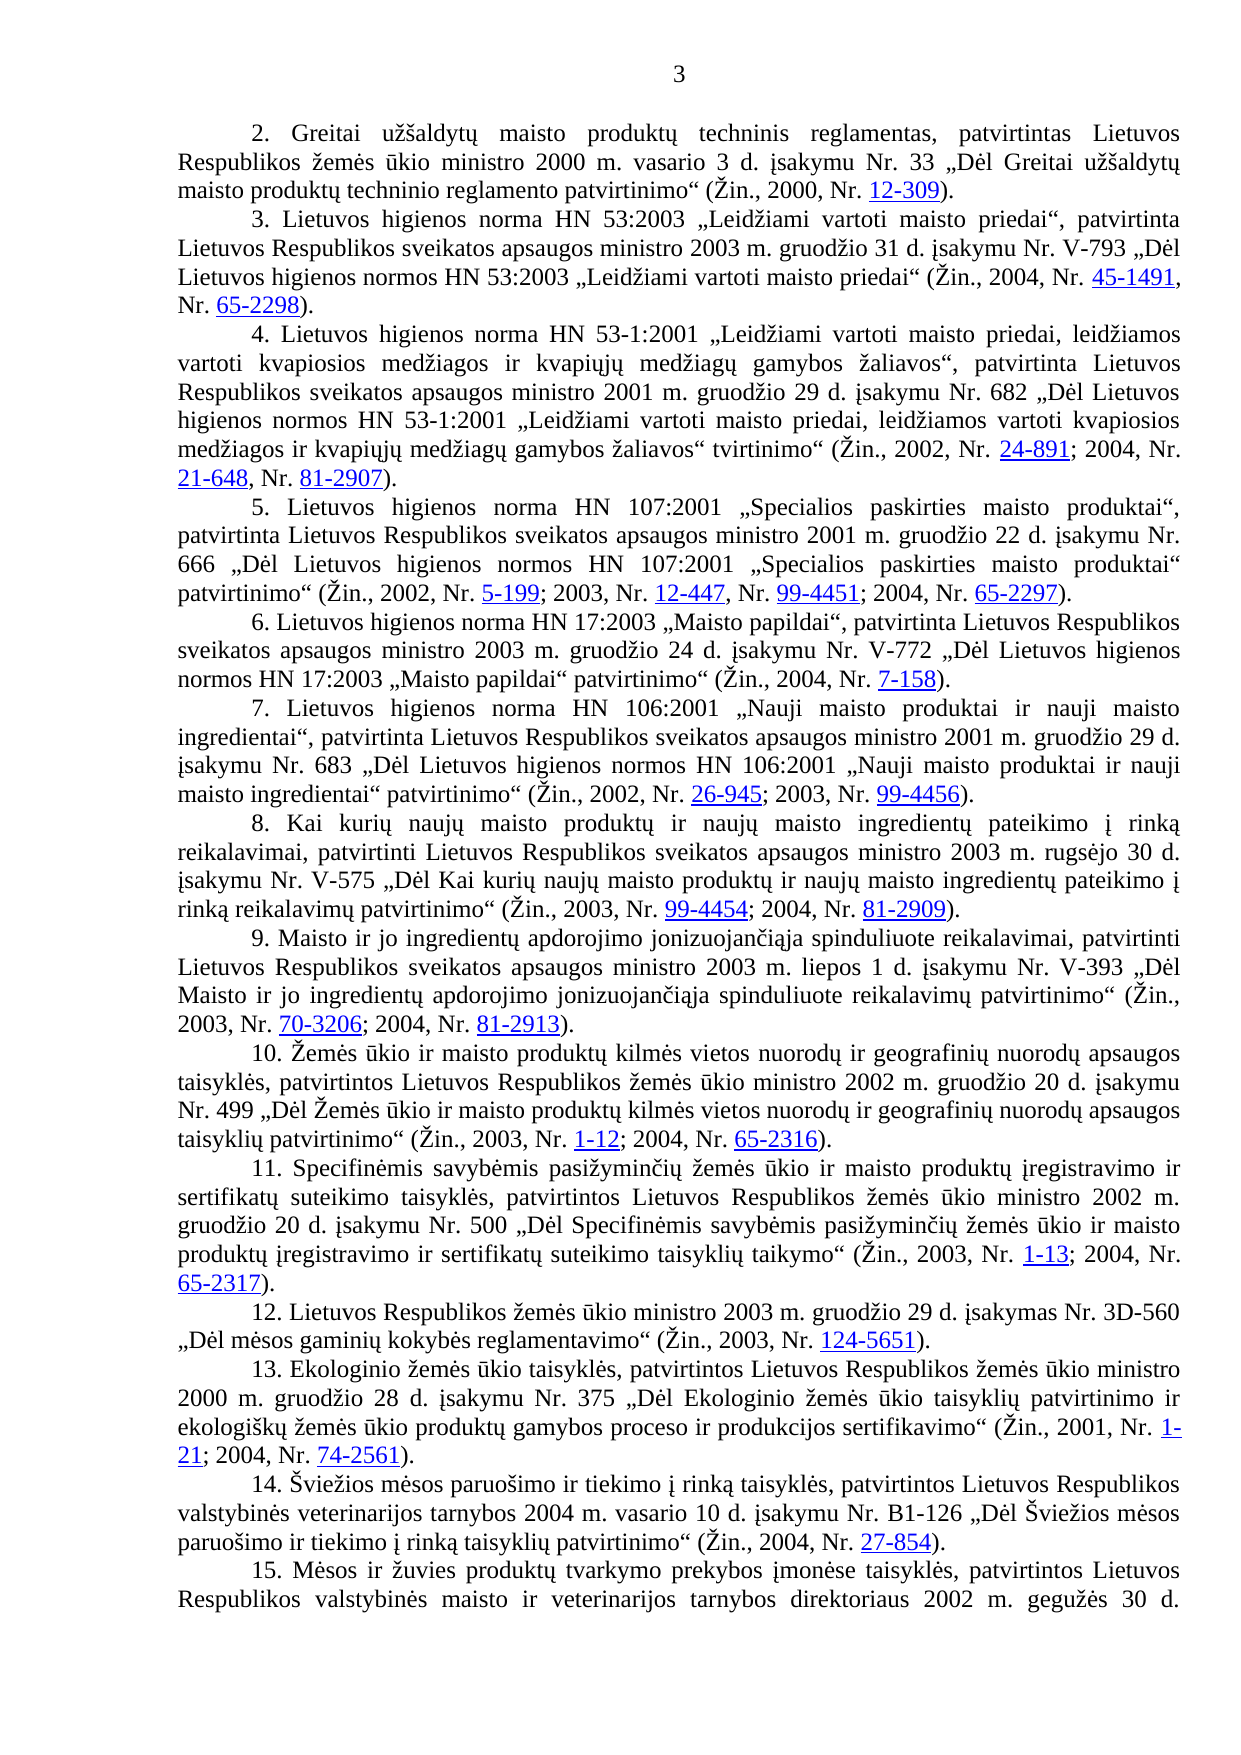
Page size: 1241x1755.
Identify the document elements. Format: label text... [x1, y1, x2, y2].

text 11. Specifinėmis savybėmis pasižyminčių žemės ūkio ir maisto produktų įregistravimo ir sertifikatų suteikimo taisyklės, patvirtintos Lietuvos Respublikos žemės ūkio ministro 2002 m. gruodžio 20 d. įsakymu Nr. 500 „Dėl Specifinėmis savybėmis pasižyminčių žemės ūkio ir maisto produktų įregistravimo ir sertifikatų suteikimo taisyklių taikymo“ (Žin., 2003, Nr. 1-13; 2004, Nr. 65-2317). [177, 1153, 1181, 1297]
text 10. Žemės ūkio ir maisto produktų kilmės vietos nuorodų ir geografinių nuorodų apsaugos taisyklės, patvirtintos Lietuvos Respublikos žemės ūkio ministro 2002 m. gruodžio 20 d. įsakymu Nr. 499 „Dėl Žemės ūkio ir maisto produktų kilmės vietos nuorodų ir geografinių nuorodų apsaugos taisyklių patvirtinimo“ (Žin., 2003, Nr. 1-12; 2004, Nr. 65-2316). [177, 1038, 1181, 1153]
text 12. Lietuvos Respublikos žemės ūkio ministro 2003 m. gruodžio 29 d. įsakymas Nr. 3D-560 „Dėl mėsos gaminių kokybės reglamentavimo“ (Žin., 2003, Nr. 124-5651). [177, 1297, 1181, 1354]
text 8. Kai kurių naujų maisto produktų ir naujų maisto ingredientų pateikimo į rinką reikalavimai, patvirtinti Lietuvos Respublikos sveikatos apsaugos ministro 2003 m. rugsėjo 30 d. įsakymu Nr. V-575 „Dėl Kai kurių naujų maisto produktų ir naujų maisto ingredientų pateikimo į rinką reikalavimų patvirtinimo“ (Žin., 2003, Nr. 99-4454; 2004, Nr. 81-2909). [177, 808, 1181, 923]
text 5. Lietuvos higienos norma HN 107:2001 „Specialios paskirties maisto produktai“, patvirtinta Lietuvos Respublikos sveikatos apsaugos ministro 2001 m. gruodžio 22 d. įsakymu Nr. 666 „Dėl Lietuvos higienos normos HN 107:2001 „Specialios paskirties maisto produktai“ patvirtinimo“ (Žin., 2002, Nr. 5-199; 2003, Nr. 12-447, Nr. 99-4451; 2004, Nr. 65-2297). [177, 492, 1181, 607]
text 3. Lietuvos higienos norma HN 53:2003 „Leidžiami vartoti maisto priedai“, patvirtinta Lietuvos Respublikos sveikatos apsaugos ministro 2003 m. gruodžio 31 d. įsakymu Nr. V-793 „Dėl Lietuvos higienos normos HN 53:2003 „Leidžiami vartoti maisto priedai“ (Žin., 2004, Nr. 45-1491, Nr. 65-2298). [177, 204, 1181, 319]
text 15. Mėsos ir žuvies produktų tvarkymo prekybos įmonėse taisyklės, patvirtintos Lietuvos Respublikos valstybinės maisto ir veterinarijos tarnybos direktoriaus 2002 m. gegužės 30 d. [177, 1556, 1181, 1613]
text 13. Ekologinio žemės ūkio taisyklės, patvirtintos Lietuvos Respublikos žemės ūkio ministro 2000 m. gruodžio 28 d. įsakymu Nr. 375 „Dėl Ekologinio žemės ūkio taisyklių patvirtinimo ir ekologiškų žemės ūkio produktų gamybos proceso ir produkcijos sertifikavimo“ (Žin., 2001, Nr. 1-21; 2004, Nr. 74-2561). [177, 1354, 1181, 1469]
text 6. Lietuvos higienos norma HN 17:2003 „Maisto papildai“, patvirtinta Lietuvos Respublikos sveikatos apsaugos ministro 2003 m. gruodžio 24 d. įsakymu Nr. V-772 „Dėl Lietuvos higienos normos HN 17:2003 „Maisto papildai“ patvirtinimo“ (Žin., 2004, Nr. 7-158). [177, 607, 1181, 693]
text 9. Maisto ir jo ingredientų apdorojimo jonizuojančiąja spinduliuote reikalavimai, patvirtinti Lietuvos Respublikos sveikatos apsaugos ministro 2003 m. liepos 1 d. įsakymu Nr. V-393 „Dėl Maisto ir jo ingredientų apdorojimo jonizuojančiąja spinduliuote reikalavimų patvirtinimo“ (Žin., 2003, Nr. 70-3206; 2004, Nr. 81-2913). [177, 923, 1181, 1038]
text 4. Lietuvos higienos norma HN 53-1:2001 „Leidžiami vartoti maisto priedai, leidžiamos vartoti kvapiosios medžiagos ir kvapiųjų medžiagų gamybos žaliavos“, patvirtinta Lietuvos Respublikos sveikatos apsaugos ministro 2001 m. gruodžio 29 d. įsakymu Nr. 682 „Dėl Lietuvos higienos normos HN 53-1:2001 „Leidžiami vartoti maisto priedai, leidžiamos vartoti kvapiosios medžiagos ir kvapiųjų medžiagų gamybos žaliavos“ tvirtinimo“ (Žin., 2002, Nr. 24-891; 2004, Nr. 21-648, Nr. 81-2907). [177, 319, 1181, 492]
text 2. Greitai užšaldytų maisto produktų techninis reglamentas, patvirtintas Lietuvos Respublikos žemės ūkio ministro 2000 m. vasario 3 d. įsakymu Nr. 33 „Dėl Greitai užšaldytų maisto produktų techninio reglamento patvirtinimo“ (Žin., 2000, Nr. 12-309). [177, 118, 1181, 204]
text 14. Šviežios mėsos paruošimo ir tiekimo į rinką taisyklės, patvirtintos Lietuvos Respublikos valstybinės veterinarijos tarnybos 2004 m. vasario 10 d. įsakymu Nr. B1-126 „Dėl Šviežios mėsos paruošimo ir tiekimo į rinką taisyklių patvirtinimo“ (Žin., 2004, Nr. 27-854). [177, 1469, 1181, 1556]
text 7. Lietuvos higienos norma HN 106:2001 „Nauji maisto produktai ir nauji maisto ingredientai“, patvirtinta Lietuvos Respublikos sveikatos apsaugos ministro 2001 m. gruodžio 29 d. įsakymu Nr. 683 „Dėl Lietuvos higienos normos HN 106:2001 „Nauji maisto produktai ir nauji maisto ingredientai“ patvirtinimo“ (Žin., 2002, Nr. 26-945; 2003, Nr. 99-4456). [177, 693, 1181, 808]
